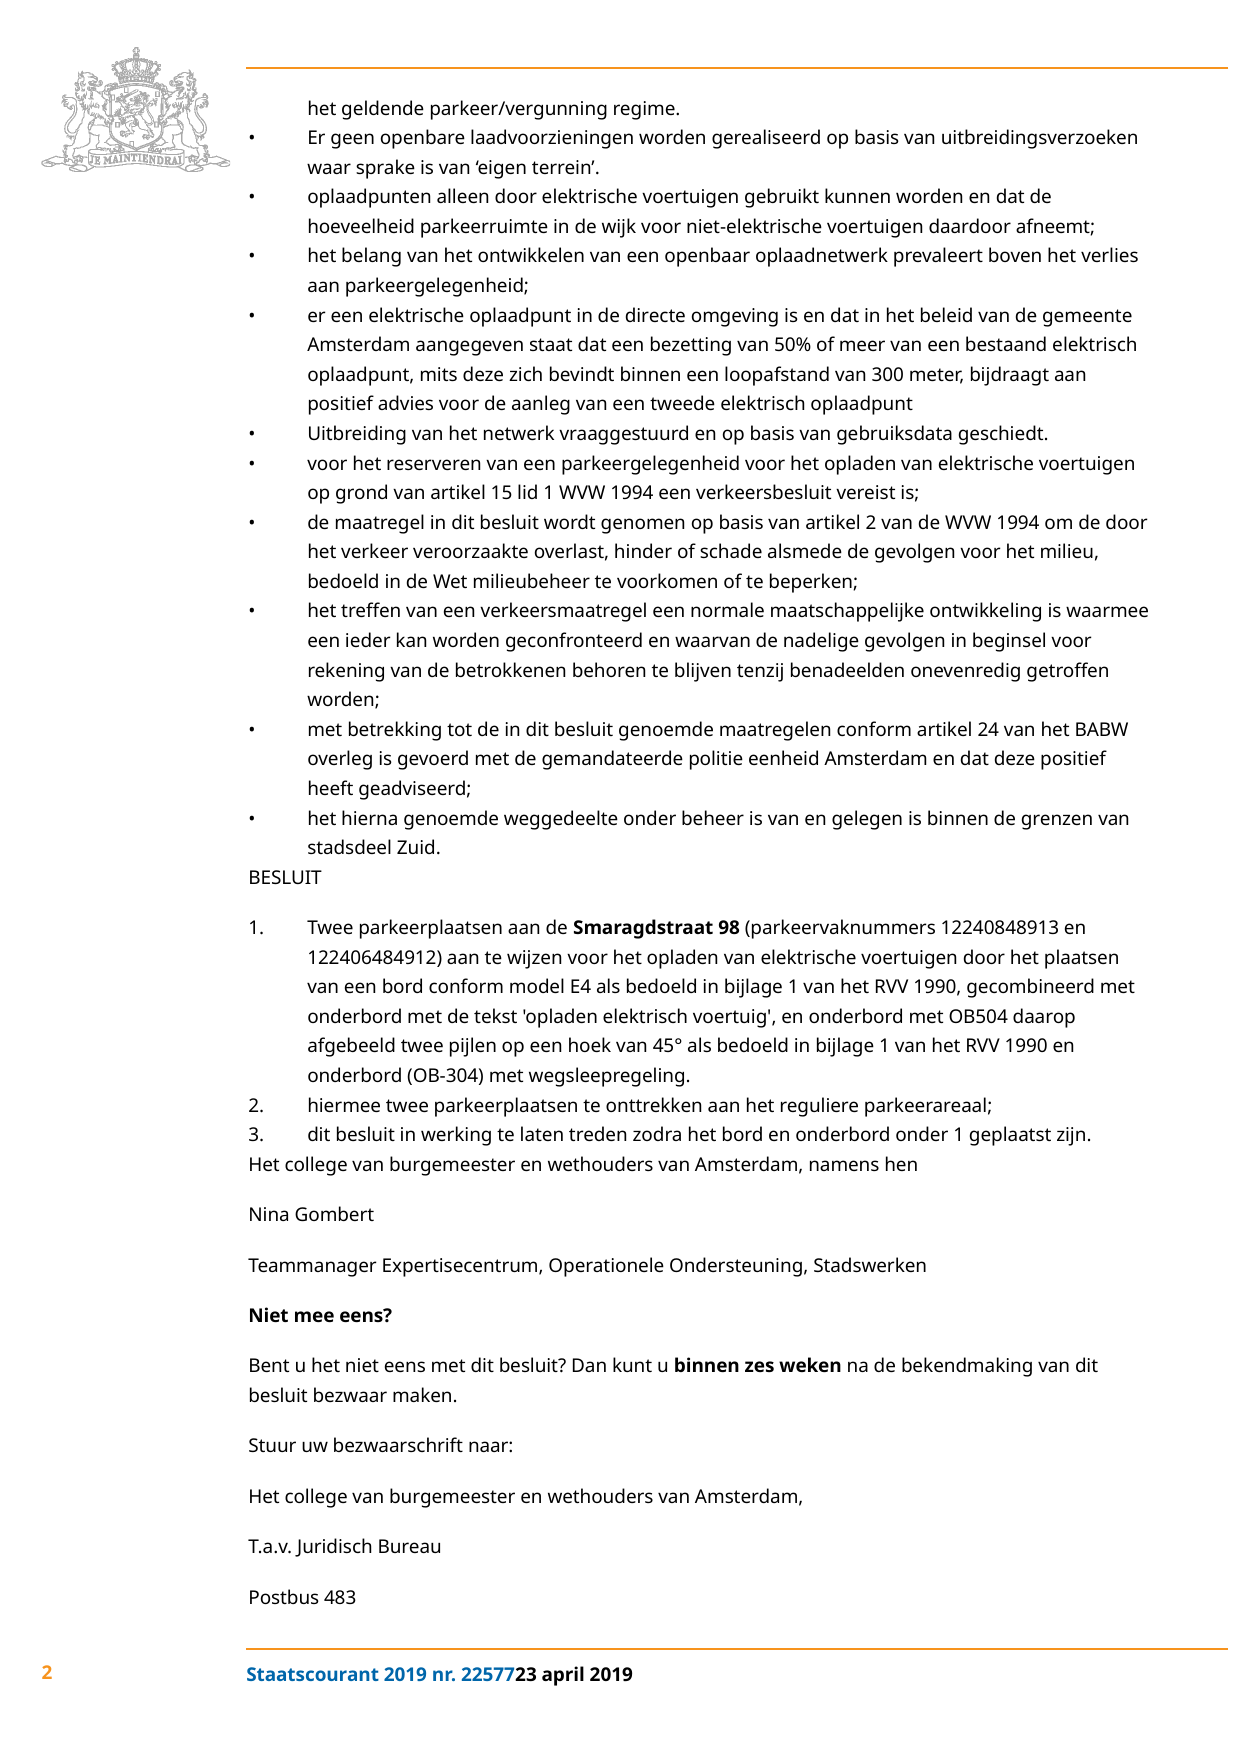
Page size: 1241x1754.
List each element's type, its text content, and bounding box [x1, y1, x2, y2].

list Er geen openbare laadvoorzieningen worden gerealiseerd op basis van uitbreidingsverzoeken waar sprake is van ‘eigen terrein’. [248, 124, 1152, 180]
list de maatregel in dit besluit wordt genomen op basis van artikel 2 van de WVW 1994 om de door het verkeer veroorzaakte overlast, hinder of schade alsmede de gevolgen voor het milieu, bedoeld in de Wet milieubeheer te voorkomen of te beperken; [248, 509, 1152, 594]
text Het college van burgemeester en wethouders van Amsterdam, [248, 1483, 1152, 1509]
text BESLUIT [248, 864, 1152, 890]
list Uitbreiding van het netwerk vraaggestuurd en op basis van gebruiksdata geschiedt. [248, 420, 1152, 446]
text T.a.v. Juridisch Bureau [248, 1533, 1152, 1559]
list oplaadpunten alleen door elektrische voertuigen gebruikt kunnen worden en dat de hoeveelheid parkeerruimte in de wijk voor niet-elektrische voertuigen daardoor afneemt; [248, 183, 1152, 239]
text Nina Gombert [248, 1201, 1152, 1227]
list met betrekking tot de in dit besluit genoemde maatregelen conform artikel 24 van het BABW overleg is gevoerd met de gemandateerde politie eenheid Amsterdam en dat deze positief heeft geadviseerd; [248, 716, 1152, 801]
list dit besluit in werking te laten treden zodra het bord en onderbord onder 1 geplaatst zijn. [248, 1121, 1152, 1147]
list het treffen van een verkeersmaatregel een normale maatschappelijke ontwikkeling is waarmee een ieder kan worden geconfronteerd en waarvan de nadelige gevolgen in beginsel voor rekening van de betrokkenen behoren te blijven tenzij benadeelden onevenredig getroffen worden; [248, 598, 1152, 712]
text Teammanager Expertisecentrum, Operationele Ondersteuning, Stadswerken [248, 1252, 1152, 1278]
text Het college van burgemeester en wethouders van Amsterdam, namens hen [248, 1151, 1152, 1177]
list het belang van het ontwikkelen van een openbaar oplaadnetwerk prevaleert boven het verlies aan parkeergelegenheid; [248, 243, 1152, 298]
text Stuur uw bezwaarschrift naar: [248, 1433, 1152, 1458]
picture [41, 47, 231, 172]
text Postbus 483 [248, 1584, 1152, 1610]
list er een elektrische oplaadpunt in de directe omgeving is en dat in het beleid van de gemeente Amsterdam aangegeven staat dat een bezetting van 50% of meer van een bestaand elektrisch oplaadpunt, mits deze zich bevindt binnen een loopafstand van 300 meter, bijdraagt aan positief advies voor de aanleg van een tweede elektrisch oplaadpunt [248, 302, 1152, 416]
list het geldende parkeer/vergunning regime. [248, 95, 1152, 121]
text Bent u het niet eens met dit besluit? Dan kunt u binnen zes weken na de bekendmaking van dit besluit bezwaar maken. [248, 1353, 1152, 1408]
list hiermee twee parkeerplaatsen te onttrekken aan het reguliere parkeerareaal; [248, 1092, 1152, 1118]
list Twee parkeerplaatsen aan de Smaragdstraat 98 (parkeervaknummers 12240848913 en 122406484912) aan te wijzen voor het opladen van elektrische voertuigen door het plaatsen van een bord conform model E4 als bedoeld in bijlage 1 van het RVV 1990, gecombineerd met onderbord met de tekst 'opladen elektrisch voertuig', en onderbord met OB504 daarop afgebeeld twee pijlen op een hoek van 45° als bedoeld in bijlage 1 van het RVV 1990 en onderbord (OB-304) met wegsleepregeling. [248, 914, 1152, 1088]
list voor het reserveren van een parkeergelegenheid voor het opladen van elektrische voertuigen op grond van artikel 15 lid 1 WVW 1994 een verkeersbesluit vereist is; [248, 450, 1152, 505]
list het hierna genoemde weggedeelte onder beheer is van en gelegen is binnen de grenzen van stadsdeel Zuid. [248, 805, 1152, 860]
text Niet mee eens? [248, 1302, 1152, 1328]
